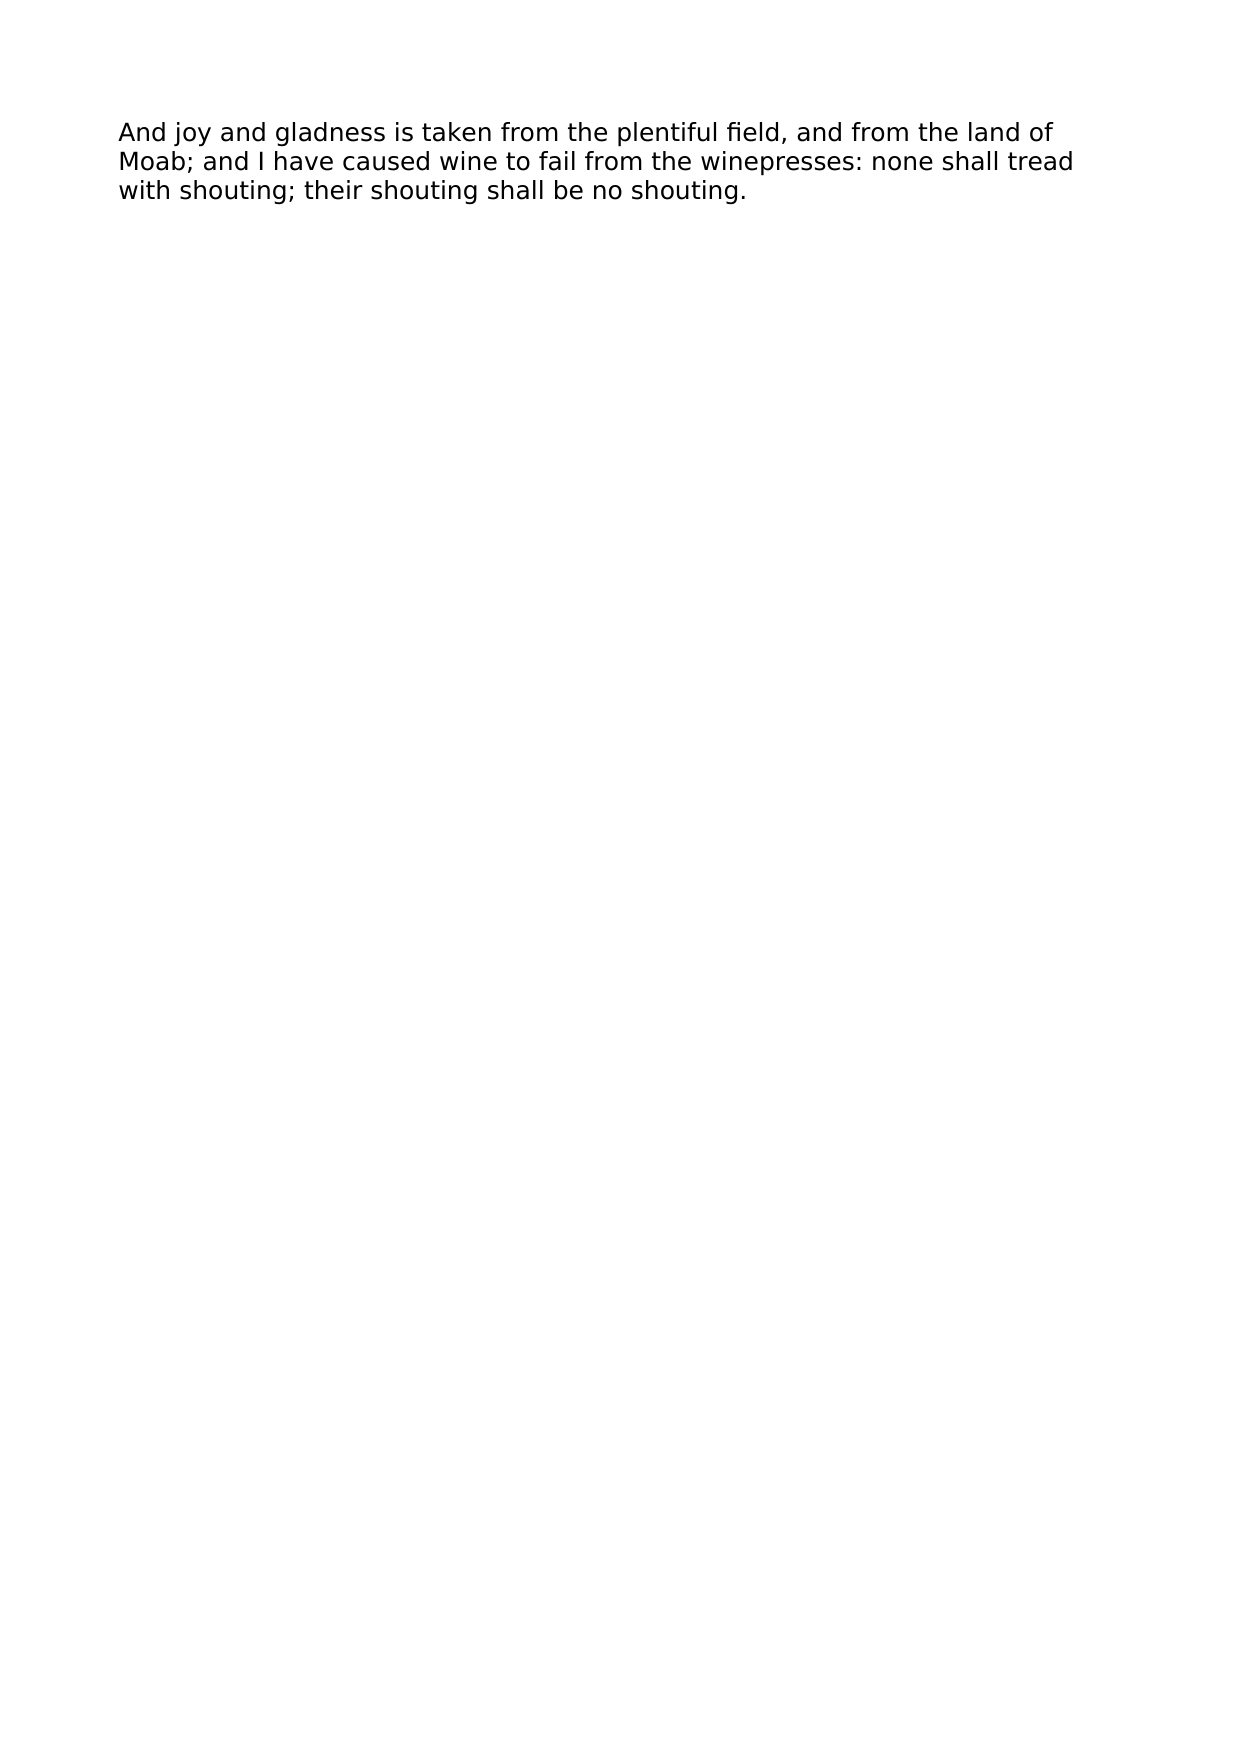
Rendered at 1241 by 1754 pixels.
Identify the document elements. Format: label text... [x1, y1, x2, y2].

text And joy and gladness is taken from the plentiful field, and from the land of Moab; and I have caused wine to fail from the winepresses: none shall tread with shouting; their shouting shall be no shouting. [118, 118, 1122, 206]
